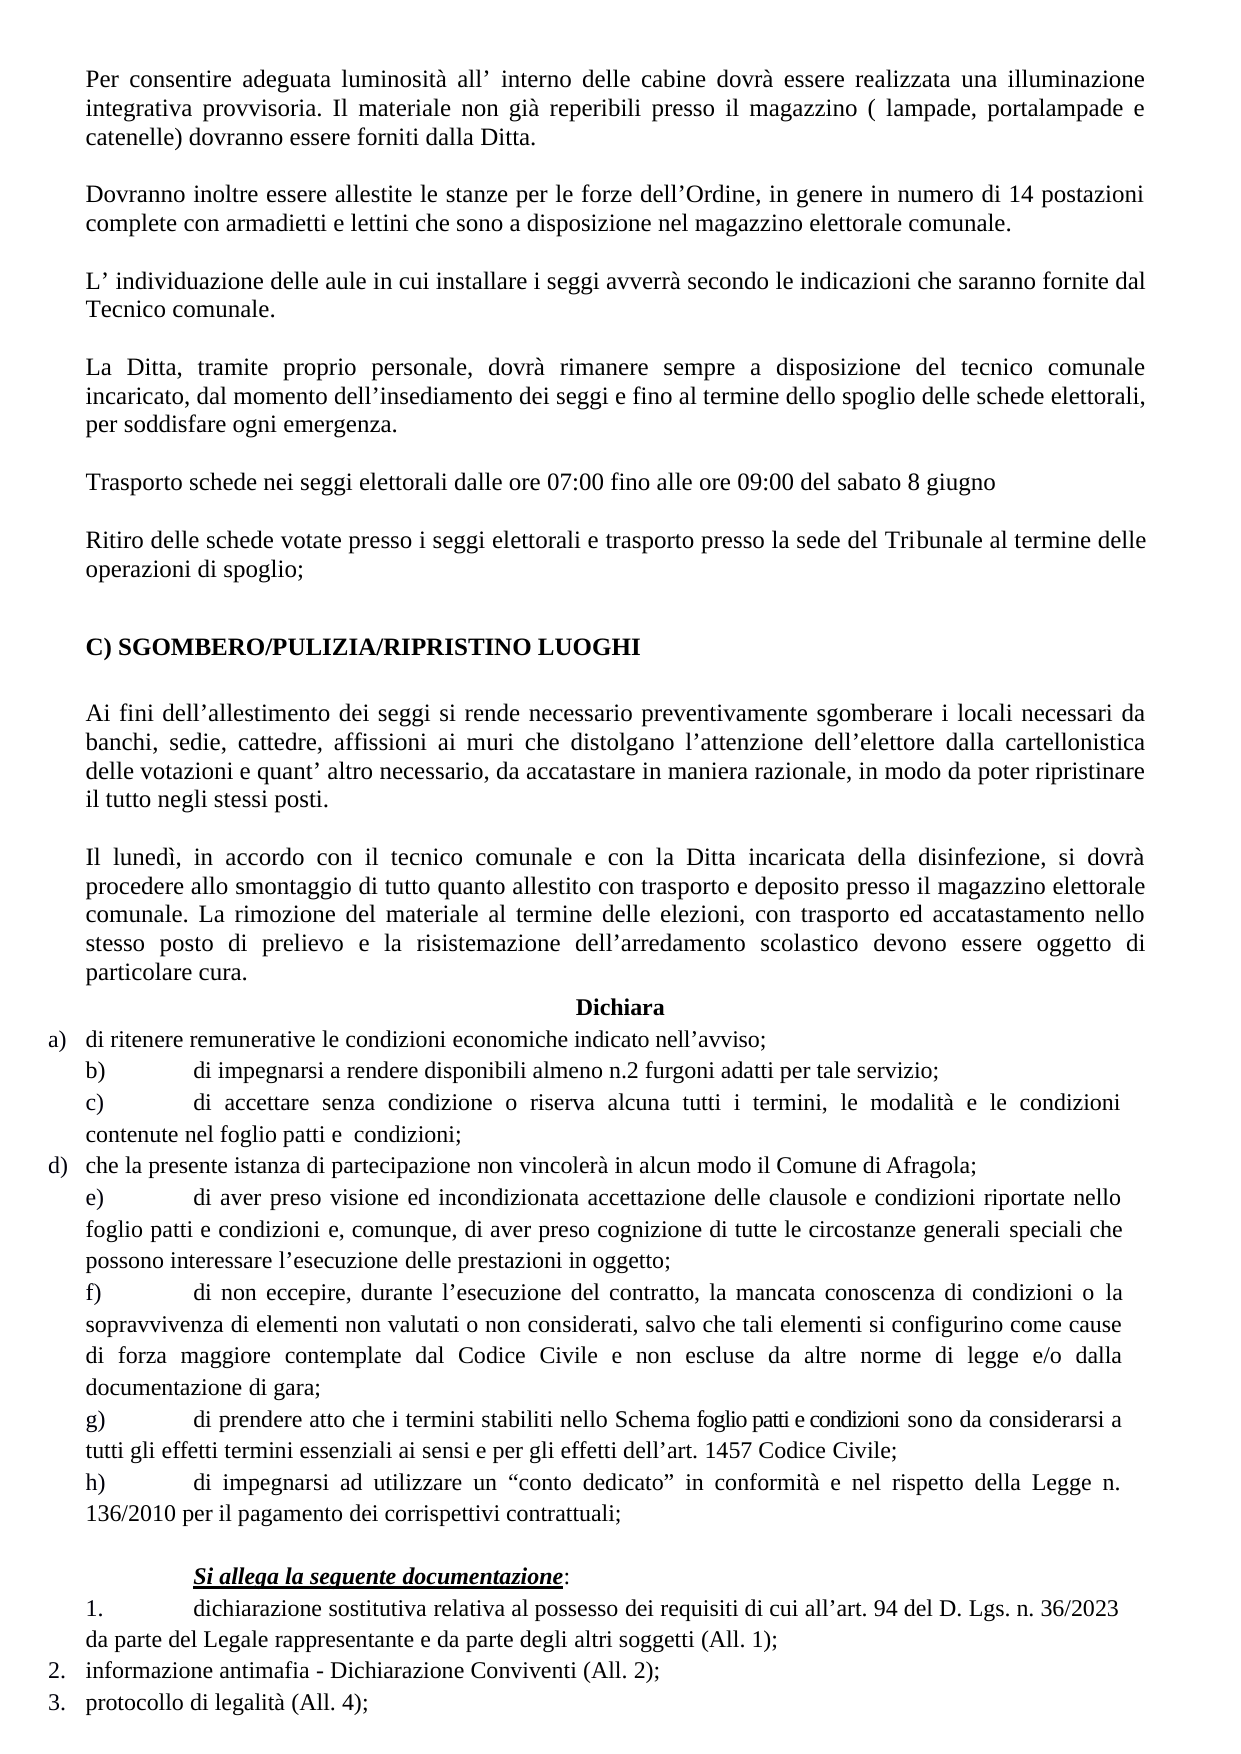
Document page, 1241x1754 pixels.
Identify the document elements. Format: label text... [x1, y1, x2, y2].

text Dovranno inoltre essere allestite le stanze per le forze dell’Ordine, in genere in numero di 14 postazioni complete con armadietti e lettini che sono a disposizione nel magazzino elettorale comunale. [85, 179, 1146, 237]
text Ritiro delle schede votate presso i seggi elettorali e trasporto presso la sede del Tribunale al termine delle operazioni di spoglio; [85, 525, 1146, 582]
subtitle Dichiara [571, 993, 669, 1021]
list di accettare senza condizione o riserva alcuna tutti i termini, le modalità e le condizioni contenute nel foglio patti e condizioni; [85, 1088, 1121, 1147]
text L’ individuazione delle aule in cui installare i seggi avverrà secondo le indicazioni che saranno fornite dal Tecnico comunale. [85, 266, 1146, 323]
list dichiarazione sostitutiva relativa al possesso dei requisiti di cui all’art. 94 del D. Lgs. n. 36/2023 da parte del Legale rappresentante e da parte degli altri soggetti (All. 1); [85, 1594, 1121, 1652]
list di ritenere remunerative le condizioni economiche indicato nell’avviso; [48, 1025, 1146, 1052]
text Per consentire adeguata luminosità all’ interno delle cabine dovrà essere realizzata una illuminazione integrativa provvisoria. Il materiale non già reperibili presso il magazzino ( lampade, portalampade e catenelle) dovranno essere forniti dalla Ditta. [85, 64, 1146, 151]
text Trasporto schede nei seggi elettorali dalle ore 07:00 fino alle ore 09:00 del sabato 8 giugno [85, 467, 1146, 496]
list di non eccepire, durante l’esecuzione del contratto, la mancata conoscenza di condizioni o la sopravvivenza di elementi non valutati o non considerati, salvo che tali elementi si configurino come cause di forza maggiore contemplate dal Codice Civile e non escluse da altre norme di legge e/o dalla documentazione di gara; [85, 1278, 1123, 1401]
list informazione antimafia - Dichiarazione Conviventi (All. 2); [48, 1656, 1146, 1684]
text Ai fini dell’allestimento dei seggi si rende necessario preventivamente sgomberare i locali necessari da banchi, sedie, cattedre, affissioni ai muri che distolgano l’attenzione dell’elettore dalla cartellonistica delle votazioni e quant’ altro necessario, da accatastare in maniera razionale, in modo da poter ripristinare il tutto negli stessi posti. [85, 698, 1146, 813]
list di prendere atto che i termini stabiliti nello Schema foglio patti e condizioni sono da considerarsi a tutti gli effetti termini essenziali ai sensi e per gli effetti dell’art. 1457 Codice Civile; [85, 1405, 1122, 1464]
text Il lunedì, in accordo con il tecnico comunale e con la Ditta incaricata della disinfezione, si dovrà procedere allo smontaggio di tutto quanto allestito con trasporto e deposito presso il magazzino elettorale comunale. La rimozione del materiale al termine delle elezioni, con trasporto ed accatastamento nello stesso posto di prelievo e la risistemazione dell’arredamento scolastico devono essere oggetto di particolare cura. [85, 842, 1146, 986]
text La Ditta, tramite proprio personale, dovrà rimanere sempre a disposizione del tecnico comunale incaricato, dal momento dell’insediamento dei seggi e fino al termine dello spoglio delle schede elettorali, per soddisfare ogni emergenza. [85, 352, 1146, 438]
text C) SGOMBERO/PULIZIA/RIPRISTINO LUOGHI [85, 632, 1146, 661]
list protocollo di legalità (All. 4); [48, 1688, 1146, 1715]
text Si allega la seguente documentazione: [193, 1562, 1146, 1590]
list di impegnarsi ad utilizzare un “conto dedicato” in conformità e nel rispetto della Legge n. 136/2010 per il pagamento dei corrispettivi contrattuali; [85, 1468, 1123, 1527]
list di impegnarsi a rendere disponibili almeno n.2 furgoni adatti per tale servizio; [85, 1057, 1122, 1084]
list che la presente istanza di partecipazione non vincolerà in alcun modo il Comune di Afragola; [48, 1152, 1146, 1179]
list di aver preso visione ed incondizionata accettazione delle clausole e condizioni riportate nello foglio patti e condizioni e, comunque, di aver preso cognizione di tutte le circostanze generali speciali che possono interessare l’esecuzione delle prestazioni in oggetto; [85, 1183, 1123, 1274]
